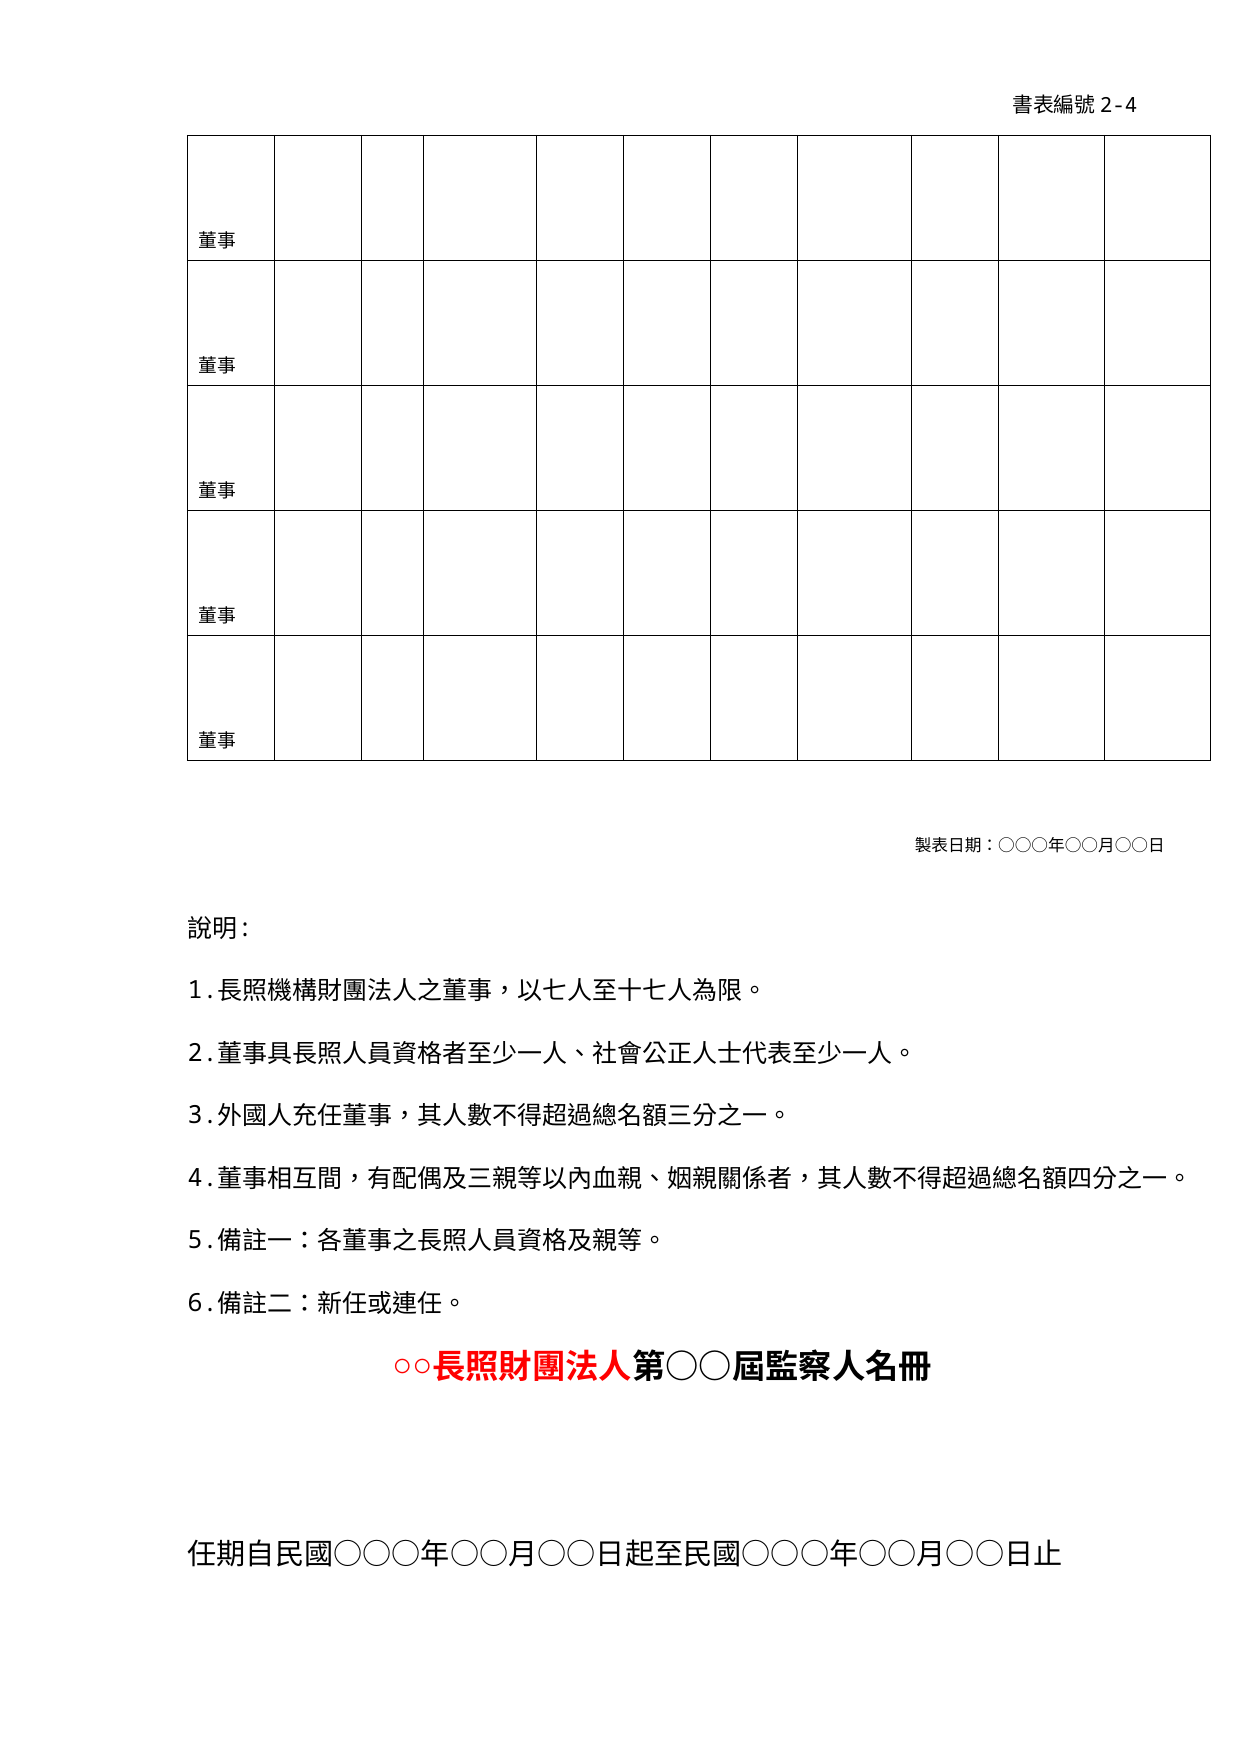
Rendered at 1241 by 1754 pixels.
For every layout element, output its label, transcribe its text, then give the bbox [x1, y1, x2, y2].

table_cell [1105, 261, 1210, 385]
table_cell [999, 386, 1104, 510]
table_cell [424, 636, 536, 760]
table_cell [275, 511, 361, 635]
table_cell [1105, 636, 1210, 760]
table_cell [711, 386, 797, 510]
table_cell [912, 261, 998, 385]
table_cell [624, 136, 710, 260]
table_cell 董事 [188, 261, 274, 385]
text 1.長照機構財團法人之董事，以七人至十七人為限。 [187, 947, 1137, 1010]
table_cell [711, 511, 797, 635]
table_cell [798, 386, 911, 510]
table_cell [912, 136, 998, 260]
table_cell [362, 386, 423, 510]
table_cell [624, 511, 710, 635]
table_cell [362, 511, 423, 635]
text 製表日期：○○○年○○月○○日 [914, 832, 1169, 856]
table_cell [1105, 511, 1210, 635]
table_cell [537, 386, 623, 510]
table_cell [424, 386, 536, 510]
table_cell [624, 386, 710, 510]
text 5.備註一：各董事之長照人員資格及親等。 [187, 1197, 1137, 1260]
table_cell [275, 636, 361, 760]
table_cell [912, 511, 998, 635]
table_cell 董事 [188, 386, 274, 510]
table_cell [711, 636, 797, 760]
table_cell [912, 386, 998, 510]
text 4.董事相互間，有配偶及三親等以內血親、姻親關係者，其人數不得超過總名額四分之一。 [187, 1135, 1176, 1197]
table_cell [624, 261, 710, 385]
text 任期自民國○○○年○○月○○日起至民國○○○年○○月○○日止 [187, 1510, 1231, 1572]
table_cell [1105, 136, 1210, 260]
table_cell [537, 636, 623, 760]
table_cell 董事 [188, 136, 274, 260]
subtitle ○○長照財團法人第○○屆監察人名冊 [187, 1322, 1137, 1385]
table_cell [362, 136, 423, 260]
table_cell [362, 261, 423, 385]
table_cell [1105, 386, 1210, 510]
table_cell [798, 511, 911, 635]
table_cell [424, 511, 536, 635]
table_cell [798, 261, 911, 385]
table_cell [424, 136, 536, 260]
table_cell [798, 136, 911, 260]
table_cell [912, 636, 998, 760]
table_cell [624, 636, 710, 760]
text 2.董事具長照人員資格者至少一人、社會公正人士代表至少一人。 [187, 1010, 1137, 1072]
table_cell [537, 136, 623, 260]
table_cell [999, 636, 1104, 760]
table_cell [275, 386, 361, 510]
table_cell [275, 136, 361, 260]
table_cell [999, 136, 1104, 260]
table_cell [424, 261, 536, 385]
table_cell [537, 511, 623, 635]
table_cell [362, 636, 423, 760]
text 說明: [187, 885, 1137, 947]
table_cell [999, 261, 1104, 385]
table_cell 董事 [188, 636, 274, 760]
text 6.備註二：新任或連任。 [187, 1260, 1137, 1322]
table_cell [711, 261, 797, 385]
table_cell [999, 511, 1104, 635]
table_cell 董事 [188, 511, 274, 635]
table_cell [711, 136, 797, 260]
table_cell [798, 636, 911, 760]
text 3.外國人充任董事，其人數不得超過總名額三分之一。 [187, 1072, 1137, 1135]
table_cell [275, 261, 361, 385]
table_cell [537, 261, 623, 385]
